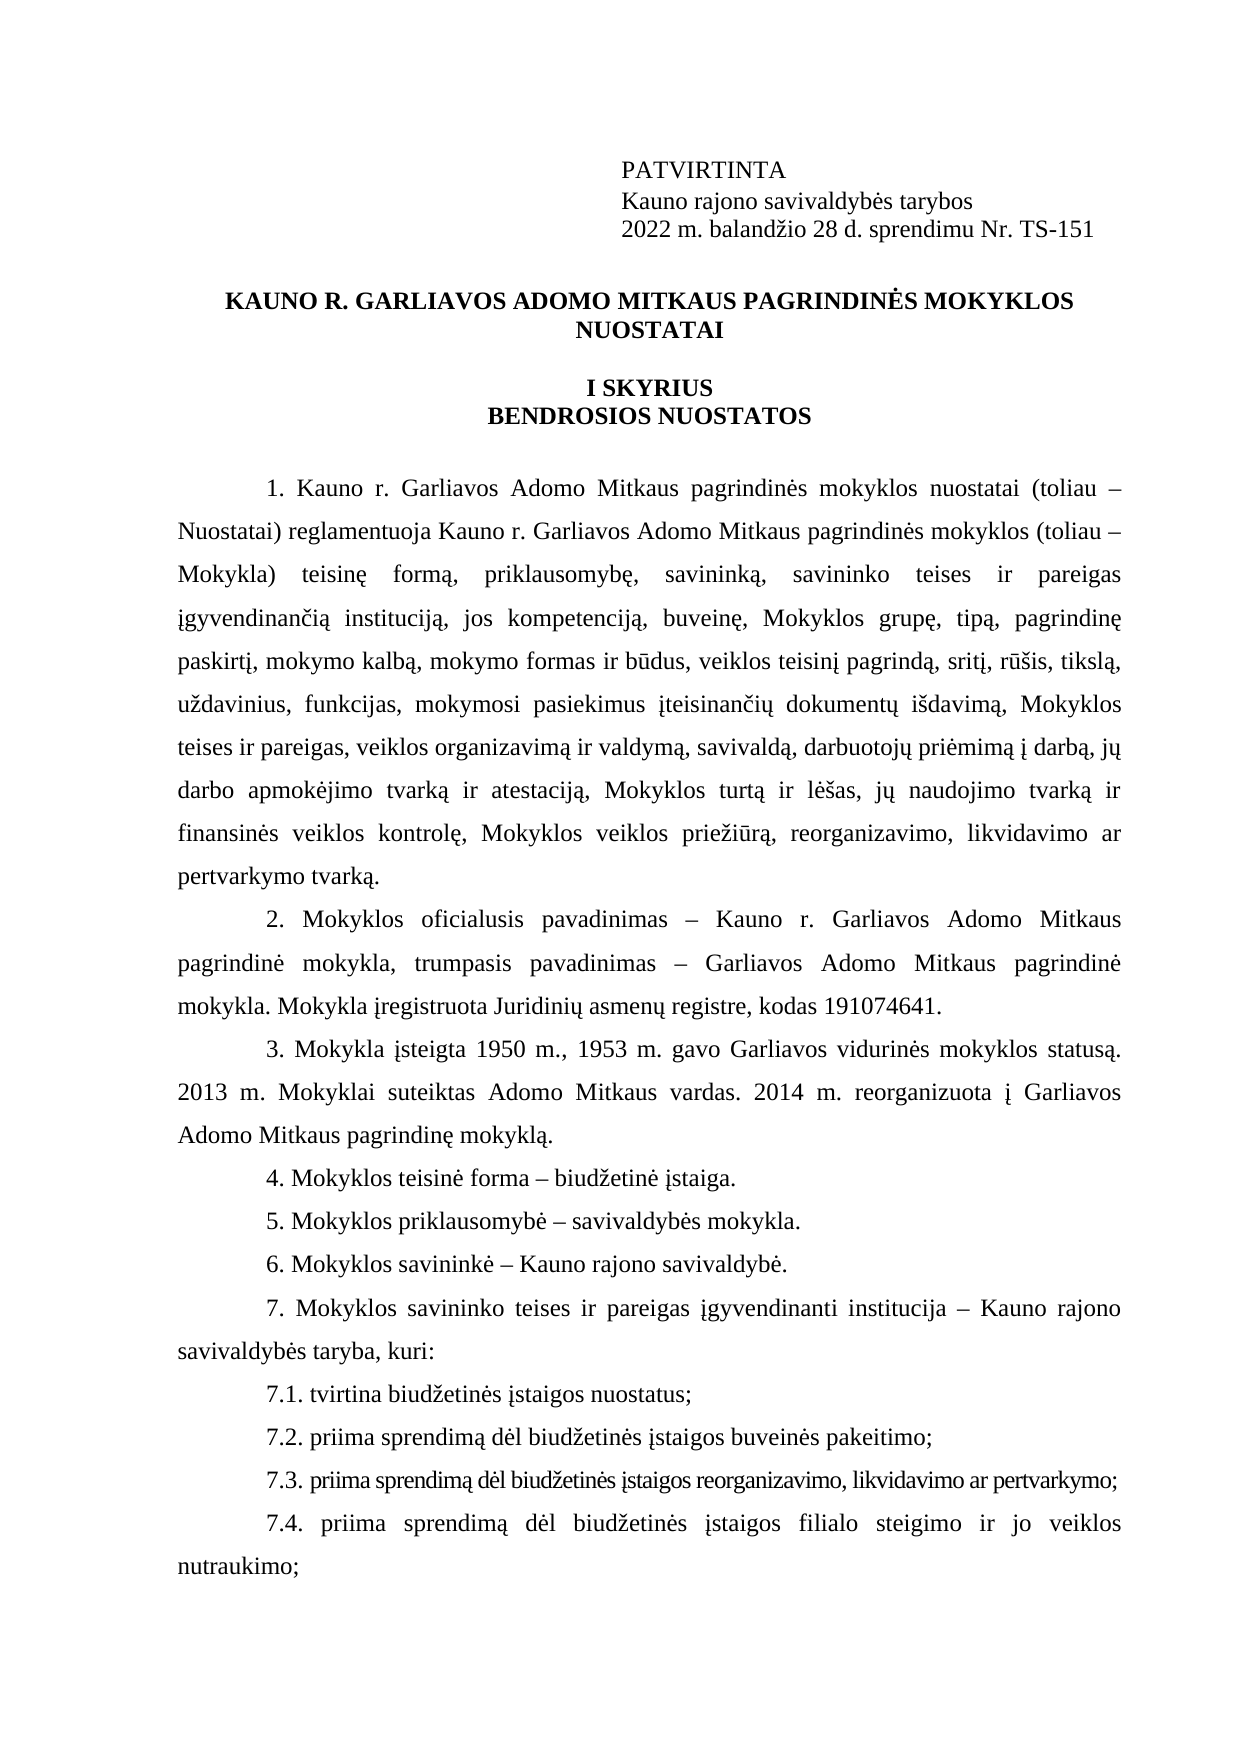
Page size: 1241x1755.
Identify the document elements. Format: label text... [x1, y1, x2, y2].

text PATVIRTINTA [621, 155, 1122, 184]
text KAUNO R. GARLIAVOS ADOMO MITKAUS PAGRINDINĖS MOKYKLOS NUOSTATAI [177, 286, 1122, 344]
text Kauno rajono savivaldybės tarybos [621, 186, 1122, 214]
text 7.2. priima sprendimą dėl biudžetinės įstaigos buveinės pakeitimo; [177, 1422, 1122, 1451]
text 7.1. tvirtina biudžetinės įstaigos nuostatus; [177, 1379, 1122, 1408]
text 4. Mokyklos teisinė forma – biudžetinė įstaiga. [177, 1163, 1122, 1192]
text 7.4. priima sprendimą dėl biudžetinės įstaigos filialo steigimo ir jo veiklos nutraukimo; [177, 1508, 1122, 1580]
text 5. Mokyklos priklausomybė – savivaldybės mokykla. [177, 1206, 1122, 1235]
text 1. Kauno r. Garliavos Adomo Mitkaus pagrindinės mokyklos nuostatai (toliau – Nuostatai) reglamentuoja Kauno r. Garliavos Adomo Mitkaus pagrindinės mokyklos (toliau – Mokykla) teisinę formą, priklausomybę, savininką, savininko teises ir pareigas įgyvendinančią instituciją, jos kompetenciją, buveinę, Mokyklos grupę, tipą, pagrindinę paskirtį, mokymo kalbą, mokymo formas ir būdus, veiklos teisinį pagrindą, sritį, rūšis, tikslą, uždavinius, funkcijas, mokymosi pasiekimus įteisinančių dokumentų išdavimą, Mokyklos teises ir pareigas, veiklos organizavimą ir valdymą, savivaldą, darbuotojų priėmimą į darbą, jų darbo apmokėjimo tvarką ir atestaciją, Mokyklos turtą ir lėšas, jų naudojimo tvarką ir finansinės veiklos kontrolę, Mokyklos veiklos priežiūrą, reorganizavimo, likvidavimo ar pertvarkymo tvarką. [177, 473, 1122, 890]
text 6. Mokyklos savininkė – Kauno rajono savivaldybė. [177, 1249, 1122, 1278]
text 7.3. priima sprendimą dėl biudžetinės įstaigos reorganizavimo, likvidavimo ar pertvarkymo; [177, 1465, 1122, 1494]
text BENDROSIOS NUOSTATOS [177, 401, 1122, 430]
text 2022 m. balandžio 28 d. sprendimu Nr. TS-151 [621, 214, 1122, 243]
text 2. Mokyklos oficialusis pavadinimas – Kauno r. Garliavos Adomo Mitkaus pagrindinė mokykla, trumpasis pavadinimas – Garliavos Adomo Mitkaus pagrindinė mokykla. Mokykla įregistruota Juridinių asmenų registre, kodas 191074641. [177, 904, 1122, 1019]
text I SKYRIUS [177, 373, 1122, 401]
text 7. Mokyklos savininko teises ir pareigas įgyvendinanti institucija – Kauno rajono savivaldybės taryba, kuri: [177, 1293, 1122, 1364]
text 3. Mokykla įsteigta 1950 m., 1953 m. gavo Garliavos vidurinės mokyklos statusą. 2013 m. Mokyklai suteiktas Adomo Mitkaus vardas. 2014 m. reorganizuota į Garliavos Adomo Mitkaus pagrindinę mokyklą. [177, 1034, 1122, 1149]
